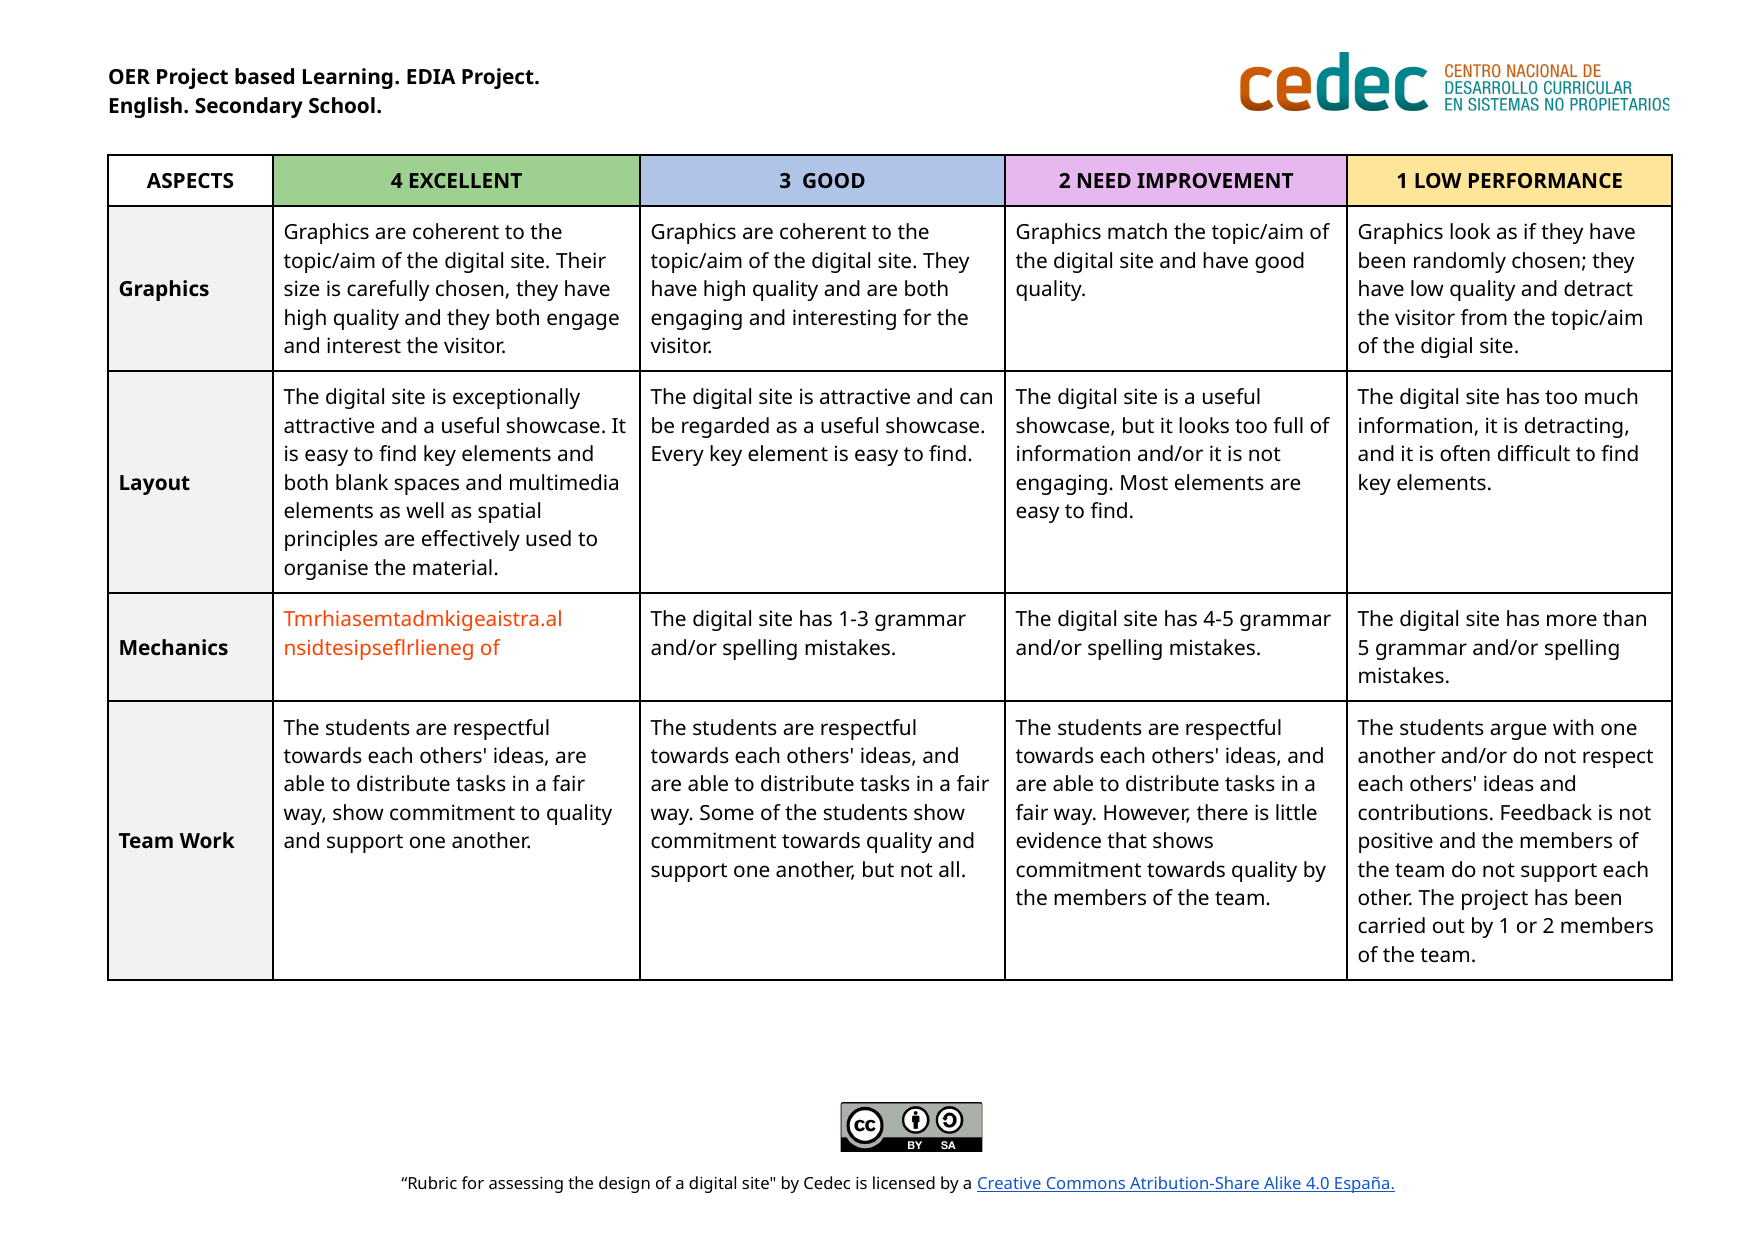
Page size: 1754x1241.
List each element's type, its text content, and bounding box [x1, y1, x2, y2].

table_cell Graphics match the topic/aim of the digital site and have good quality. [1006, 207, 1346, 370]
table_cell Graphics [109, 207, 272, 370]
table_cell The digital site is exceptionally attractive and a useful showcase. It is easy to find key elements and both blank spaces and multimedia elements as well as spatial principles are effectively used to organise the material. [274, 372, 639, 592]
table_cell Team Work [109, 702, 272, 979]
table_cell The digital site has 1-3 grammar and/or spelling mistakes. [641, 594, 1004, 700]
table_cell Graphics are coherent to the topic/aim of the digital site. Their size is carefully chosen, they have high quality and they both engage and interest the visitor. [274, 207, 639, 370]
table_cell Graphics are coherent to the topic/aim of the digital site. They have high quality and are both engaging and interesting for the visitor. [641, 207, 1004, 370]
table_cell The digital site is a useful showcase, but it looks too full of information and/or it is not engaging. Most elements are easy to find. [1006, 372, 1346, 592]
table_cell Layout [109, 372, 272, 592]
table_cell Graphics look as if they have been randomly chosen; they have low quality and detract the visitor from the topic/aim of the digial site. [1348, 207, 1671, 370]
table_cell The digital site has too much information, it is detracting, and it is often difficult to find key elements. [1348, 372, 1671, 592]
table_cell The students are respectful towards each others' ideas, and are able to distribute tasks in a fair way. However, there is little evidence that shows commitment towards quality by the members of the team. [1006, 702, 1346, 979]
table_cell The digital site has more than 5 grammar and/or spelling mistakes. [1348, 594, 1671, 700]
table_cell The students are respectful towards each others' ideas, are able to distribute tasks in a fair way, show commitment to quality and support one another. [274, 702, 639, 979]
picture [1240, 52, 1670, 111]
table_header 2 NEED IMPROVEMENT [1006, 156, 1346, 205]
table_cell The students are respectful towards each others' ideas, and are able to distribute tasks in a fair way. Some of the students show commitment towards quality and support one another, but not all. [641, 702, 1004, 979]
table_cell The students argue with one another and/or do not respect each others' ideas and contributions. Feedback is not positive and the members of the team do not support each other. The project has been carried out by 1 or 2 members of the team. [1348, 702, 1671, 979]
table_cell Mechanics [109, 594, 272, 700]
table_cell Tmrhiasemtadmkigeaistra.al nsidtesipseflrlieneg of [274, 594, 639, 700]
table_header ASPECTS [109, 156, 272, 205]
table_cell The digital site is attractive and can be regarded as a useful showcase. Every key element is easy to find. [641, 372, 1004, 592]
table_cell The digital site has 4-5 grammar and/or spelling mistakes. [1006, 594, 1346, 700]
table_header 4 EXCELLENT [274, 156, 639, 205]
picture [840, 1102, 983, 1152]
table_header 1 LOW PERFORMANCE [1348, 156, 1671, 205]
table_header 3 GOOD [641, 156, 1004, 205]
